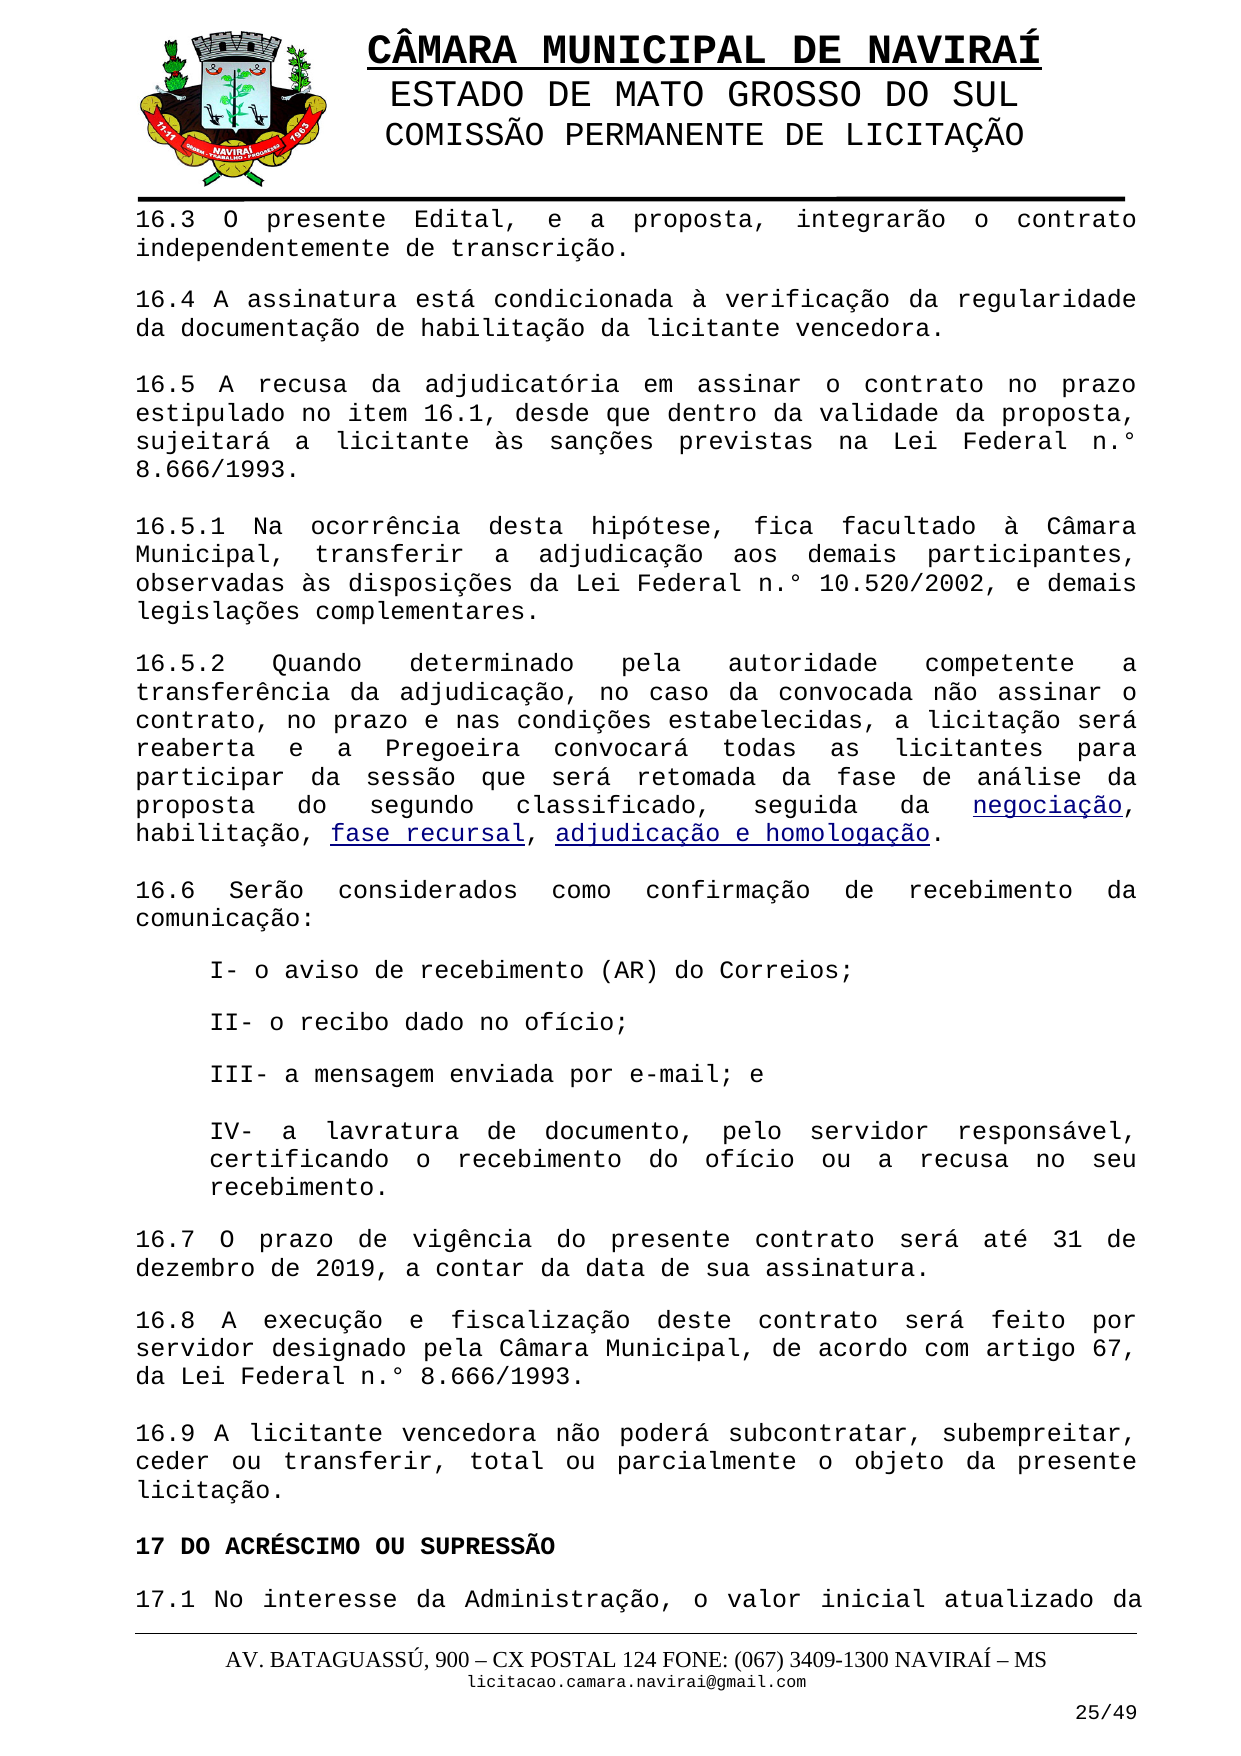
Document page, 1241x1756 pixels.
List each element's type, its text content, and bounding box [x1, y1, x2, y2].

text 16.8 A execução e fiscalização deste contrato será feito por servidor designado pela Câmara Municipal, de acordo com artigo 67, da Lei Federal n.° 8.666/1993. [135, 1307, 1137, 1392]
text II- o recibo dado no ofício; [209, 1010, 1137, 1038]
text IV- a lavratura de documento, pelo servidor responsável, certificando o recebimento do ofício ou a recusa no seu recebimento. [209, 1118, 1137, 1203]
text I- o aviso de recebimento (AR) do Correios; [209, 958, 1137, 986]
text 16.4 A assinatura está condicionada à verificação da regularidade da documentação de habilitação da licitante vencedora. [135, 287, 1137, 344]
text 16.6 Serão considerados como confirmação de recebimento da comunicação: [135, 877, 1137, 934]
text 16.9 A licitante vencedora não poderá subcontratar, subempreitar, ceder ou transferir, total ou parcialmente o objeto da presente licitação. [135, 1421, 1137, 1506]
text 16.5.1 Na ocorrência desta hipótese, fica facultado à Câmara Municipal, transferir a adjudicação aos demais participantes, observadas às disposições da Lei Federal n.° 10.520/2002, e demais legislações complementares. [135, 514, 1137, 627]
text 16.7 O prazo de vigência do presente contrato será até 31 de dezembro de 2019, a contar da data de sua assinatura. [135, 1227, 1137, 1284]
text III- a mensagem enviada por e-mail; e [209, 1062, 1137, 1090]
text 16.5.2 Quando determinado pela autoridade competente a transferência da adjudicação, no caso da convocada não assinar o contrato, no prazo e nas condições estabelecidas, a licitação será reaberta e a Pregoeira convocará todas as licitantes para participar da sessão que será retomada da fase de análise da proposta do segundo classificado, seguida da negociação, habilitação, fase recursal, adjudicação e homologação. [135, 651, 1137, 849]
text 17 DO ACRÉSCIMO OU SUPRESSÃO [135, 1534, 1144, 1562]
text 17.1 No interesse da Administração, o valor inicial atualizado da [135, 1586, 1144, 1615]
text 16.3 O presente Edital, e a proposta, integrarão o contrato independentemente de transcrição. [135, 207, 1137, 263]
text 16.5 A recusa da adjudicatória em assinar o contrato no prazo estipulado no item 16.1, desde que dentro da validade da proposta, sujeitará a licitante às sanções previstas na Lei Federal n.° 8.666/1993. [135, 372, 1137, 485]
